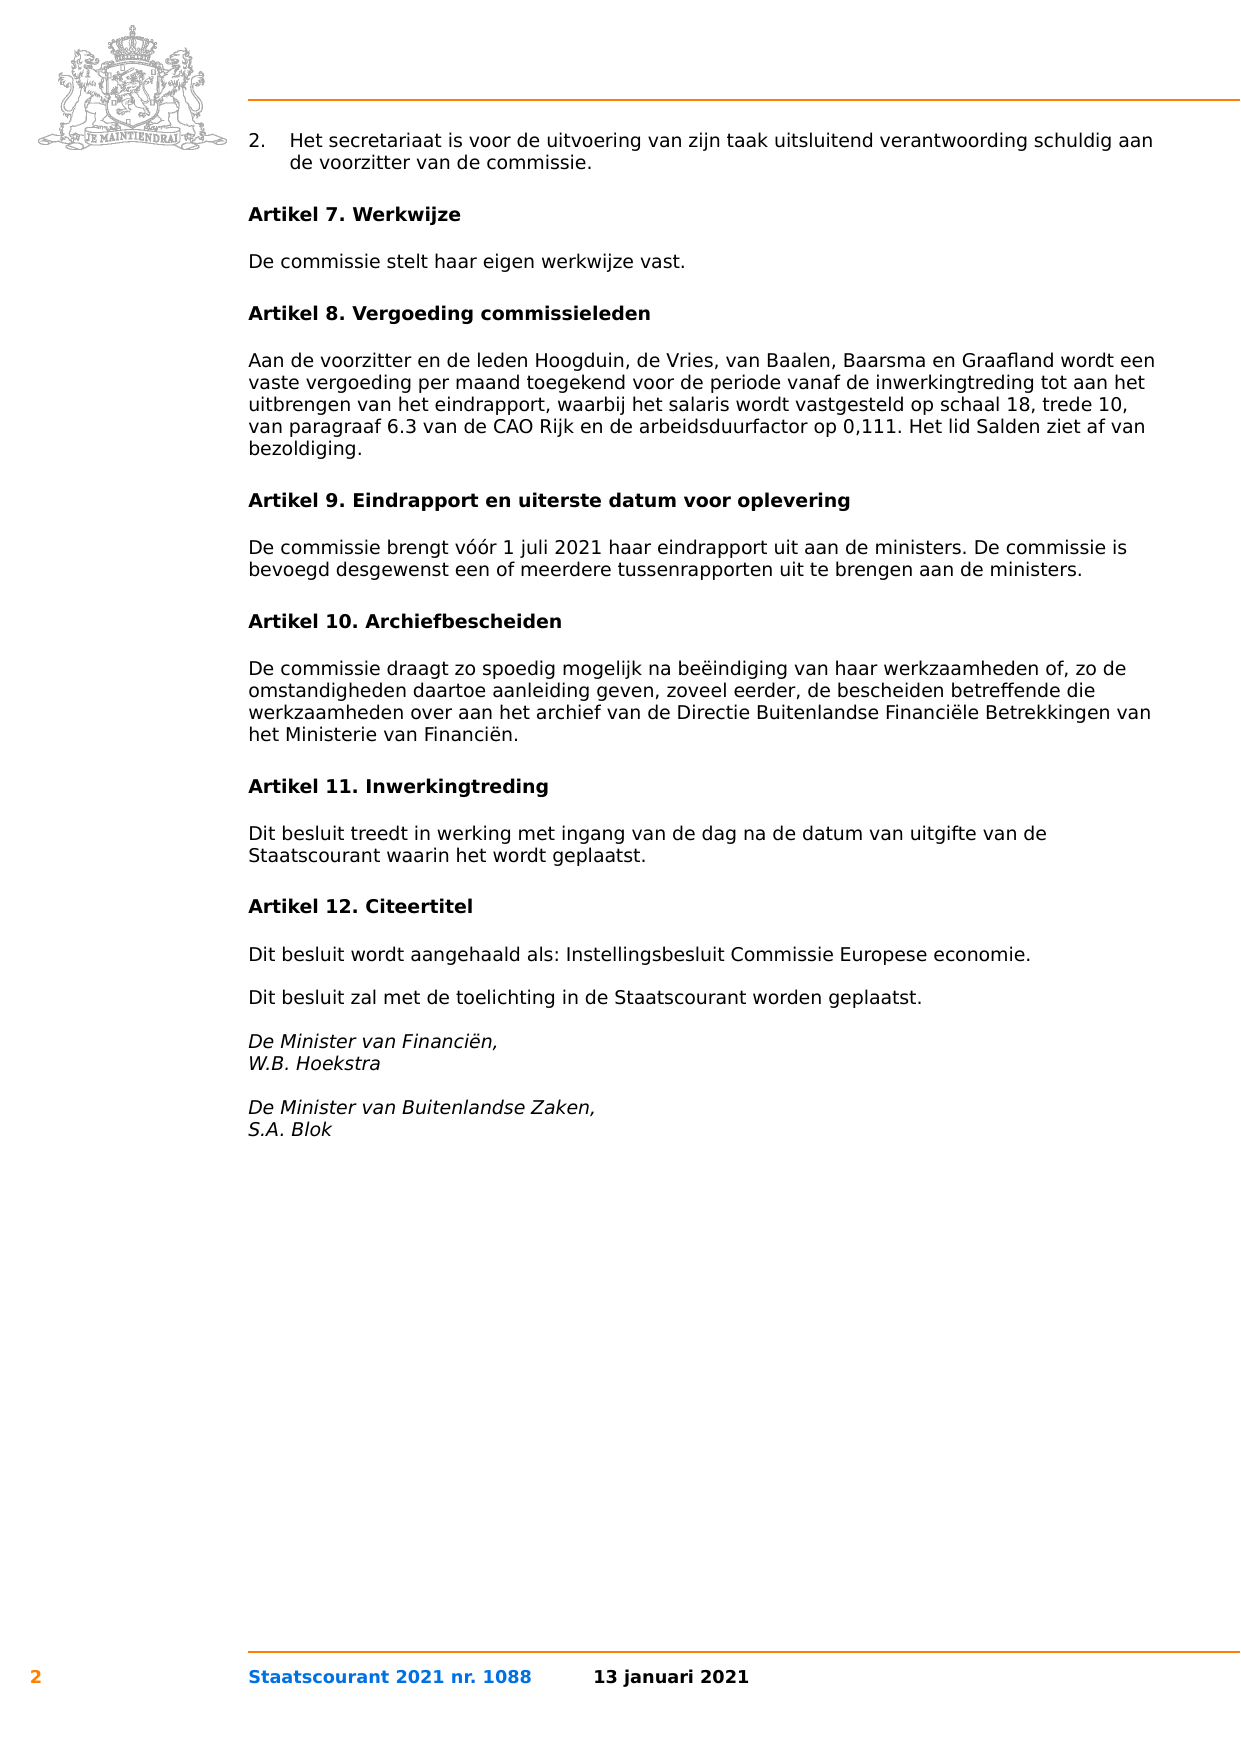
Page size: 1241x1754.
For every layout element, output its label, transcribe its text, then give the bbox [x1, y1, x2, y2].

subtitle Artikel 10. Archiefbescheiden [248, 611, 1163, 633]
subtitle Artikel 11. Inwerkingtreding [248, 776, 1163, 797]
text Dit besluit treedt in werking met ingang van de dag na de datum van uitgifte van de Staatscourant waarin het wordt geplaatst. [248, 822, 1163, 866]
text De Minister van Financiën, W.B. Hoekstra [248, 1031, 1163, 1075]
text 2. Het secretariaat is voor de uitvoering van zijn taak uitsluitend verantwoording schuldig aan de voorzitter van de commissie. [248, 130, 1163, 174]
text De commissie draagt zo spoedig mogelijk na beëindiging van haar werkzaamheden of, zo de omstandigheden daartoe aanleiding geven, zoveel eerder, de bescheiden betreffende die werkzaamheden over aan het archief van de Directie Buitenlandse Financiële Betrekkingen van het Ministerie van Financiën. [248, 658, 1163, 746]
subtitle Artikel 8. Vergoeding commissieleden [248, 303, 1163, 325]
text De commissie brengt vóór 1 juli 2021 haar eindrapport uit aan de ministers. De commissie is bevoegd desgewenst een of meerdere tussenrapporten uit te brengen aan de ministers. [248, 537, 1163, 581]
subtitle Artikel 9. Eindrapport en uiterste datum voor oplevering [248, 490, 1163, 512]
subtitle Artikel 7. Werkwijze [248, 204, 1163, 226]
text Dit besluit wordt aangehaald als: Instellingsbesluit Commissie Europese economie. [248, 943, 1163, 965]
text De commissie stelt haar eigen werkwijze vast. [248, 251, 1163, 273]
picture [38, 25, 227, 150]
text De Minister van Buitenlandse Zaken, S.A. Blok [248, 1097, 1163, 1141]
subtitle Artikel 12. Citeertitel [248, 896, 1163, 918]
text Aan de voorzitter en de leden Hoogduin, de Vries, van Baalen, Baarsma en Graafland wordt een vaste vergoeding per maand toegekend voor de periode vanaf de inwerkingtreding tot aan het uitbrengen van het eindrapport, waarbij het salaris wordt vastgesteld op schaal 18, trede 10, van paragraaf 6.3 van de CAO Rijk en de arbeidsduurfactor op 0,111. Het lid Salden ziet af van bezoldiging. [248, 350, 1163, 460]
text Dit besluit zal met de toelichting in de Staatscourant worden geplaatst. [248, 987, 1163, 1009]
